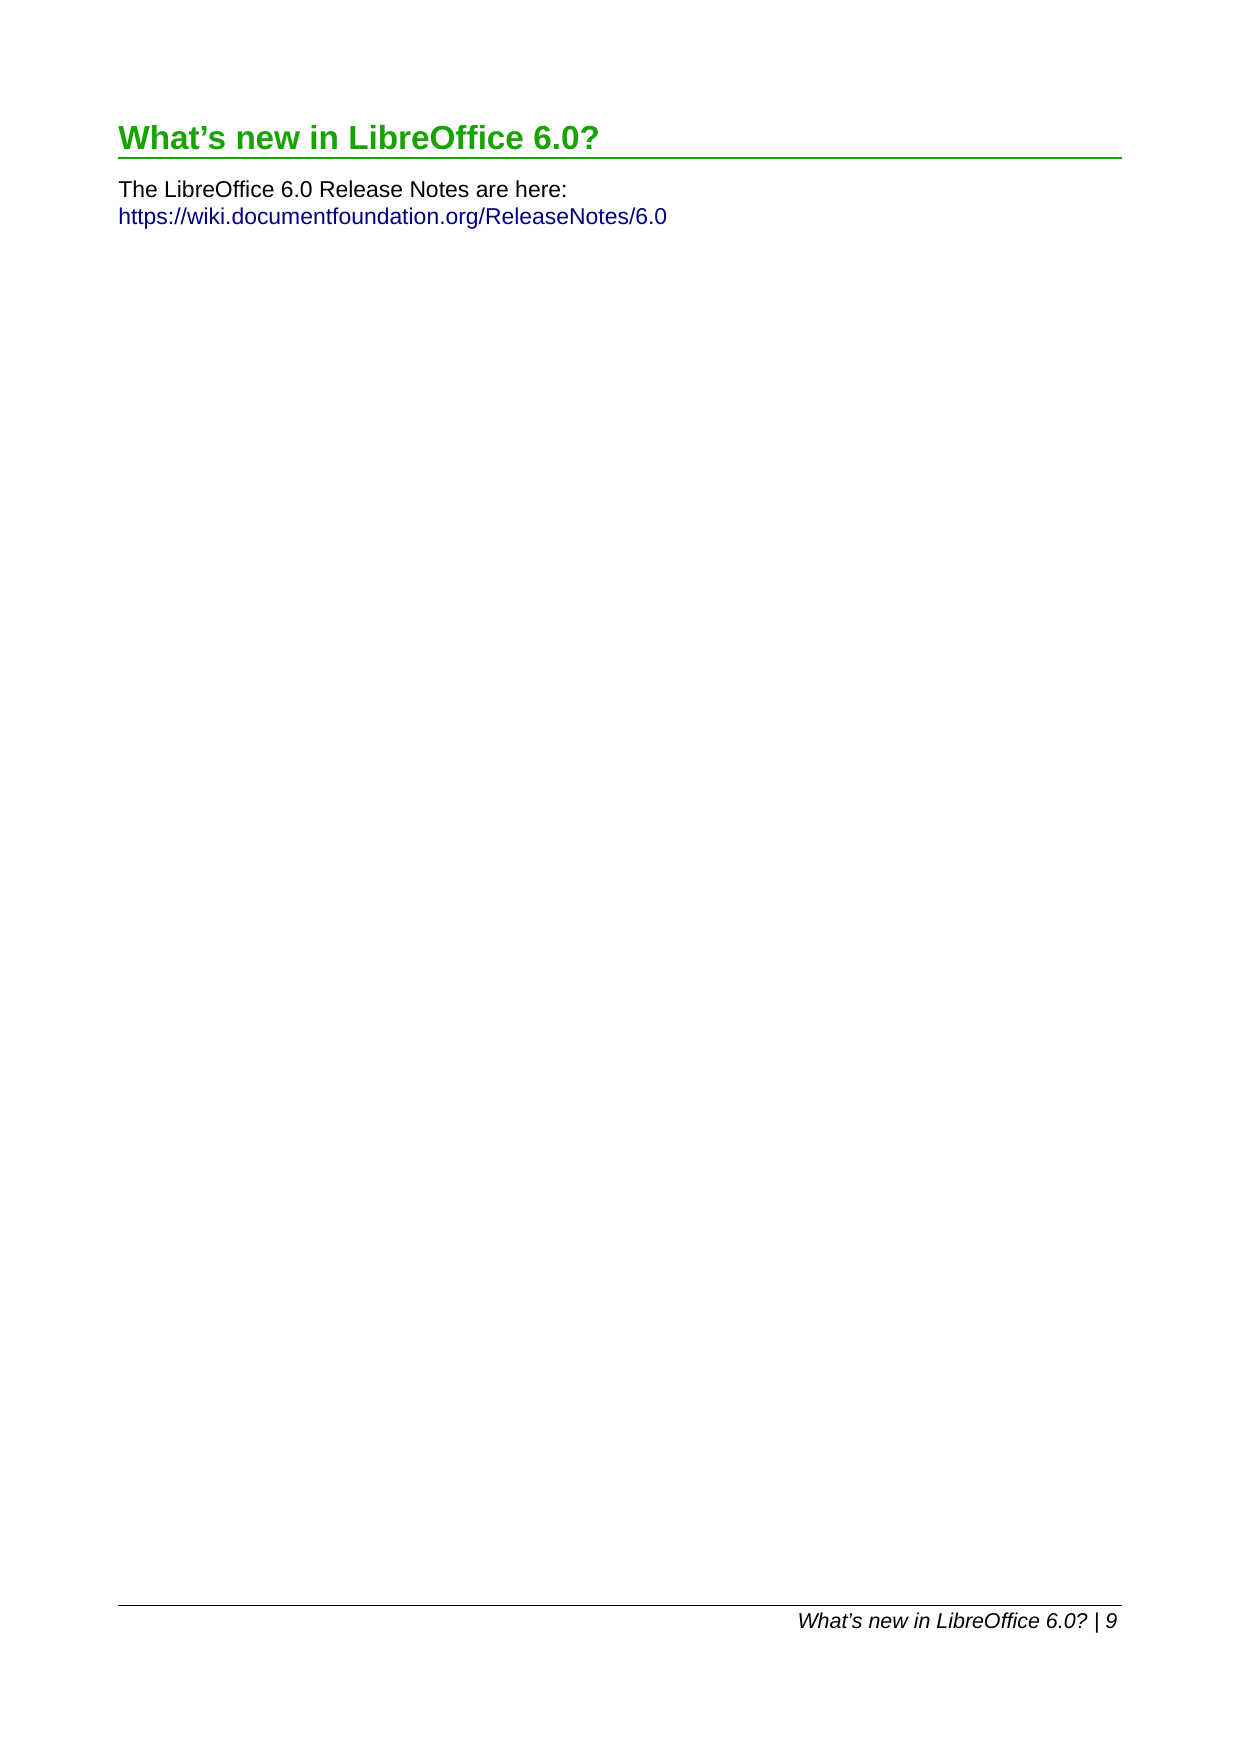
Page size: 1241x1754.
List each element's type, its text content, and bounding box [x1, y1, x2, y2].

subtitle What’s new in LibreOffice 6.0? [118, 118, 1122, 157]
text The LibreOffice 6.0 Release Notes are here: https://wiki.documentfoundation.org/ReleaseNotes/6.0 [118, 176, 1122, 229]
